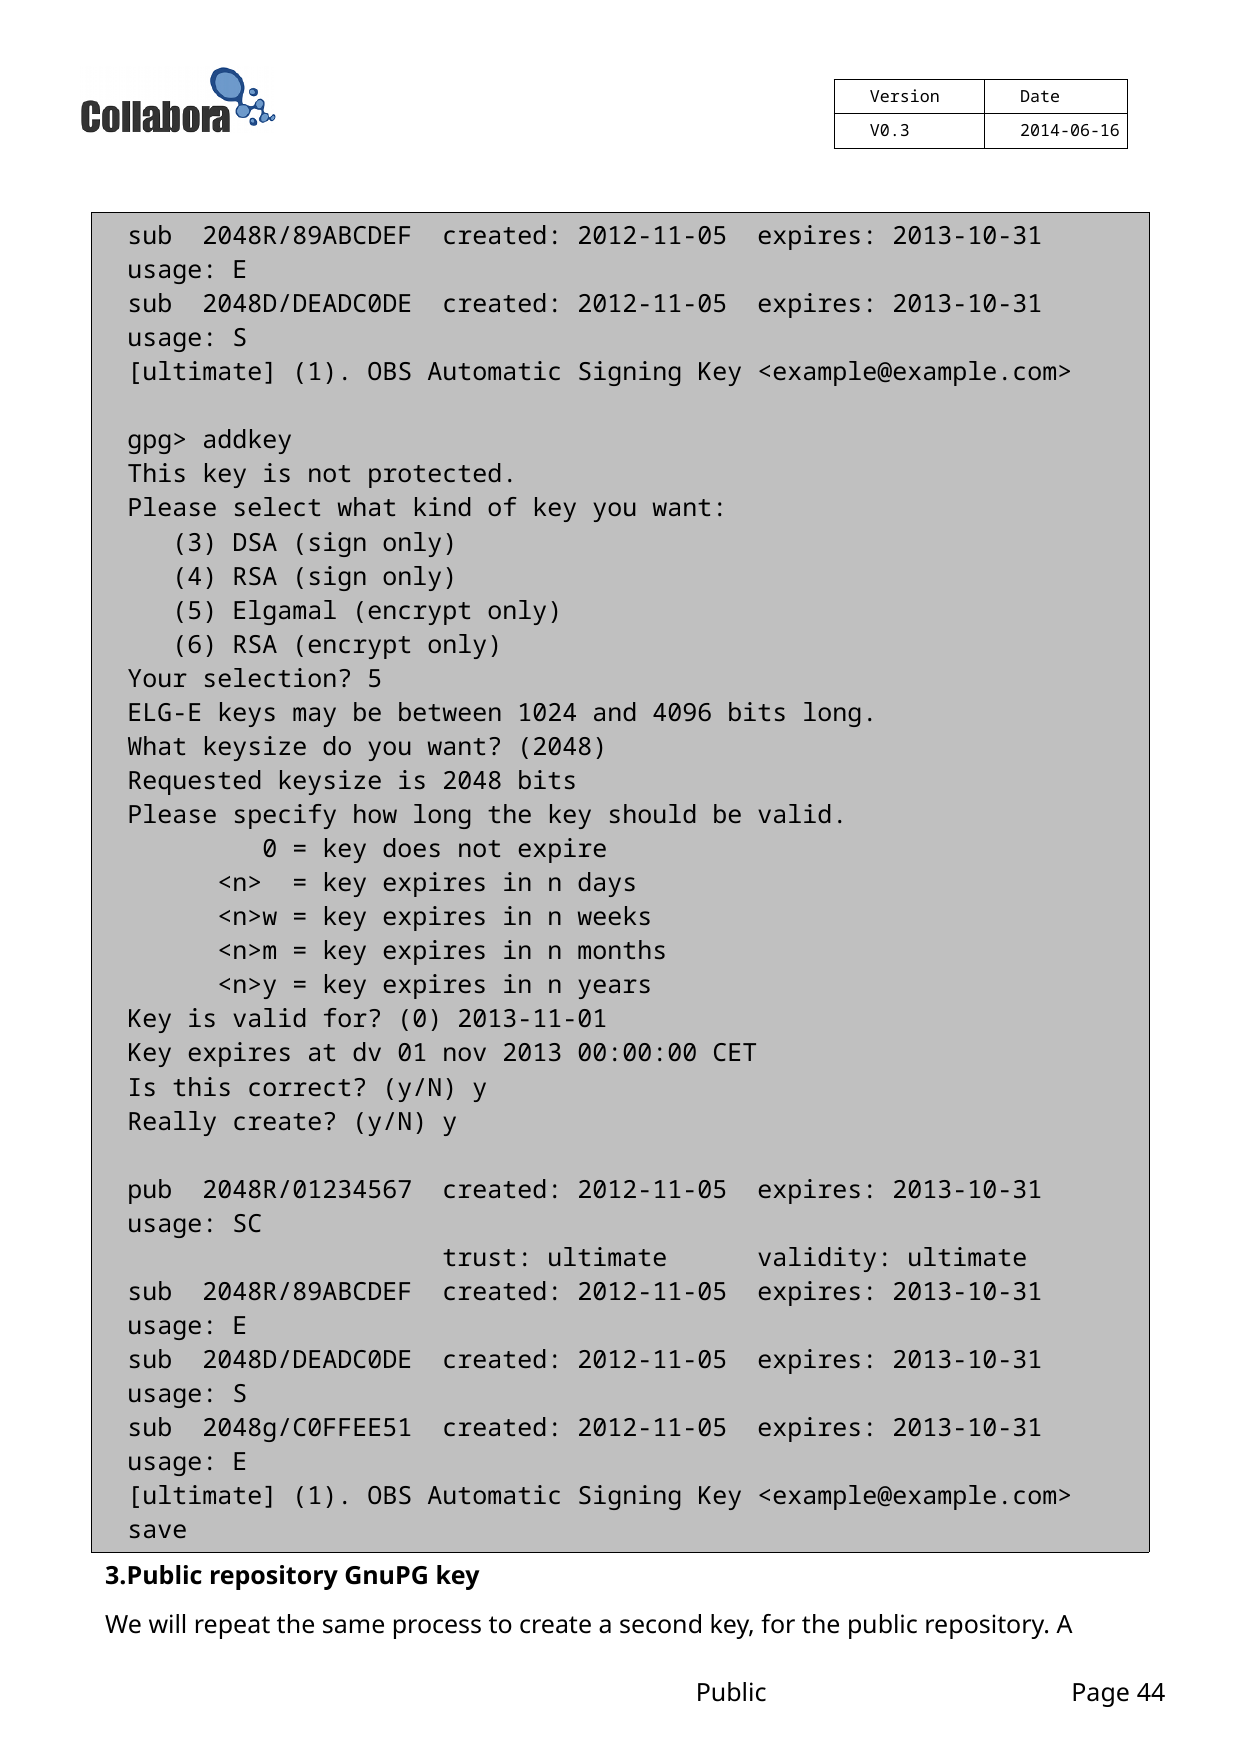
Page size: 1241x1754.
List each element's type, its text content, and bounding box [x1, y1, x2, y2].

picture [79, 66, 276, 133]
text We will repeat the same process to create a second key, for the public repository. A [105, 1607, 1165, 1641]
table_header sub 2048R/89ABCDEF created: 2012-11-05 expires: 2013-10-31 usage: E sub 2048D/DEADC0DE created: 2012-11-05 expires: 2013-10-31 usage: S [ultimate] (1). OBS Automatic Signing Key <example@example.com> gpg> addkey This key is not protected. Please select what kind of key you want: (3) DSA (sign only) (4) RSA (sign only) (5) Elgamal (encrypt only) (6) RSA (encrypt only) Your selection? 5 ELG-E keys may be between 1024 and 4096 bits long. What keysize do you want? (2048) Requested keysize is 2048 bits Please specify how long the key should be valid. 0 = key does not expire <n> = key expires in n days <n>w = key expires in n weeks <n>m = key expires in n months <n>y = key expires in n years Key is valid for? (0) 2013-11-01 Key expires at dv 01 nov 2013 00:00:00 CET Is this correct? (y/N) y Really create? (y/N) y pub 2048R/01234567 created: 2012-11-05 expires: 2013-10-31 usage: SC trust: ultimate validity: ultimate sub 2048R/89ABCDEF created: 2012-11-05 expires: 2013-10-31 usage: E sub 2048D/DEADC0DE created: 2012-11-05 expires: 2013-10-31 usage: S sub 2048g/C0FFEE51 created: 2012-11-05 expires: 2013-10-31 usage: E [ultimate] (1). OBS Automatic Signing Key <example@example.com> save [92, 213, 1149, 1552]
subtitle Public repository GnuPG key [105, 1558, 1165, 1592]
